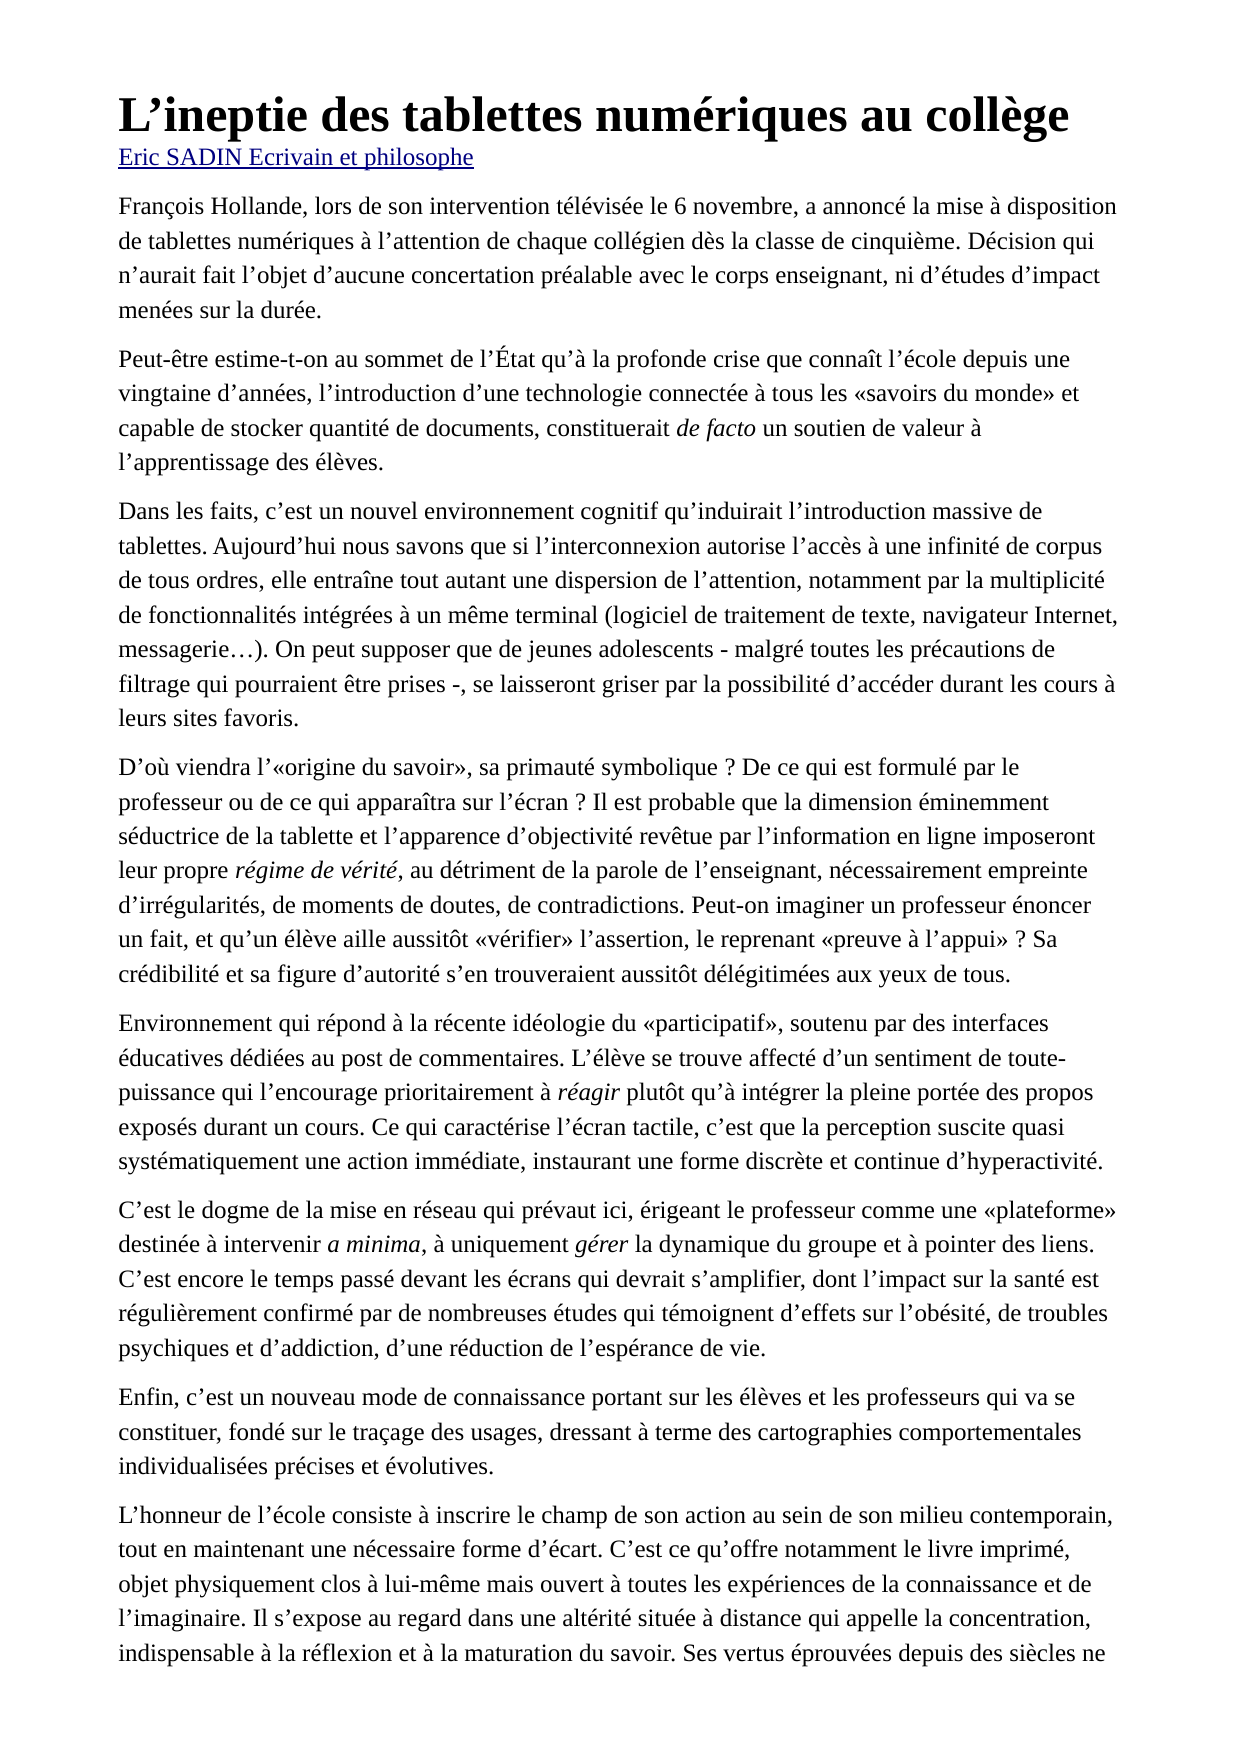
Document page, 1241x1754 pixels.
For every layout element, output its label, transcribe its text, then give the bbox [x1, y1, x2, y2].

text Peut-être estime-t-on au sommet de l’État qu’à la profonde crise que connaît l’école depuis une vingtaine d’années, l’introduction d’une technologie connectée à tous les «savoirs du monde» et capable de stocker quantité de documents, constituerait de facto un soutien de valeur à l’apprentissage des élèves. [118, 344, 1122, 476]
text Enfin, c’est un nouveau mode de connaissance portant sur les élèves et les professeurs qui va se constituer, fondé sur le traçage des usages, dressant à terme des cartographies comportementales individualisées précises et évolutives. [118, 1382, 1122, 1480]
text L’honneur de l’école consiste à inscrire le champ de son action au sein de son milieu contemporain, tout en maintenant une nécessaire forme d’écart. C’est ce qu’offre notamment le livre imprimé, objet physiquement clos à lui-même mais ouvert à toutes les expériences de la connaissance et de l’imaginaire. Il s’expose au regard dans une altérité située à distance qui appelle la concentration, indispensable à la réflexion et à la maturation du savoir. Ses vertus éprouvées depuis des siècles ne [118, 1500, 1122, 1667]
text D’où viendra l’«origine du savoir», sa primauté symbolique ? De ce qui est formulé par le professeur ou de ce qui apparaîtra sur l’écran ? Il est probable que la dimension éminemment séductrice de la tablette et l’apparence d’objectivité revêtue par l’information en ligne imposeront leur propre régime de vérité, au détriment de la parole de l’enseignant, nécessairement empreinte d’irrégularités, de moments de doutes, de contradictions. Peut-on imaginer un professeur énoncer un fait, et qu’un élève aille aussitôt «vérifier» l’assertion, le reprenant «preuve à l’appui» ? Sa crédibilité et sa figure d’autorité s’en trouveraient aussitôt délégitimées aux yeux de tous. [118, 752, 1122, 988]
subtitle L’ineptie des tablettes numériques au collège [118, 85, 1122, 142]
text Dans les faits, c’est un nouvel environnement cognitif qu’induirait l’introduction massive de tablettes. Aujourd’hui nous savons que si l’interconnexion autorise l’accès à une infinité de corpus de tous ordres, elle entraîne tout autant une dispersion de l’attention, notamment par la multiplicité de fonctionnalités intégrées à un même terminal (logiciel de traitement de texte, navigateur Internet, messagerie…). On peut supposer que de jeunes adolescents - malgré toutes les précautions de filtrage qui pourraient être prises -, se laisseront griser par la possibilité d’accéder durant les cours à leurs sites favoris. [118, 496, 1122, 732]
text Environnement qui répond à la récente idéologie du «participatif», soutenu par des interfaces éducatives dédiées au post de commentaires. L’élève se trouve affecté d’un sentiment de toute-puissance qui l’encourage prioritairement à réagir plutôt qu’à intégrer la pleine portée des propos exposés durant un cours. Ce qui caractérise l’écran tactile, c’est que la perception suscite quasi systématiquement une action immédiate, instaurant une forme discrète et continue d’hyperactivité. [118, 1008, 1122, 1175]
text Eric SADIN Ecrivain et philosophe [118, 142, 1122, 171]
text C’est le dogme de la mise en réseau qui prévaut ici, érigeant le professeur comme une «plateforme» destinée à intervenir a minima, à uniquement gérer la dynamique du groupe et à pointer des liens. C’est encore le temps passé devant les écrans qui devrait s’amplifier, dont l’impact sur la santé est régulièrement confirmé par de nombreuses études qui témoignent d’effets sur l’obésité, de troubles psychiques et d’addiction, d’une réduction de l’espérance de vie. [118, 1195, 1122, 1362]
text François Hollande, lors de son intervention télévisée le 6 novembre, a annoncé la mise à disposition de tablettes numériques à l’attention de chaque collégien dès la classe de cinquième. Décision qui n’aurait fait l’objet d’aucune concertation préalable avec le corps enseignant, ni d’études d’impact menées sur la durée. [118, 191, 1122, 323]
